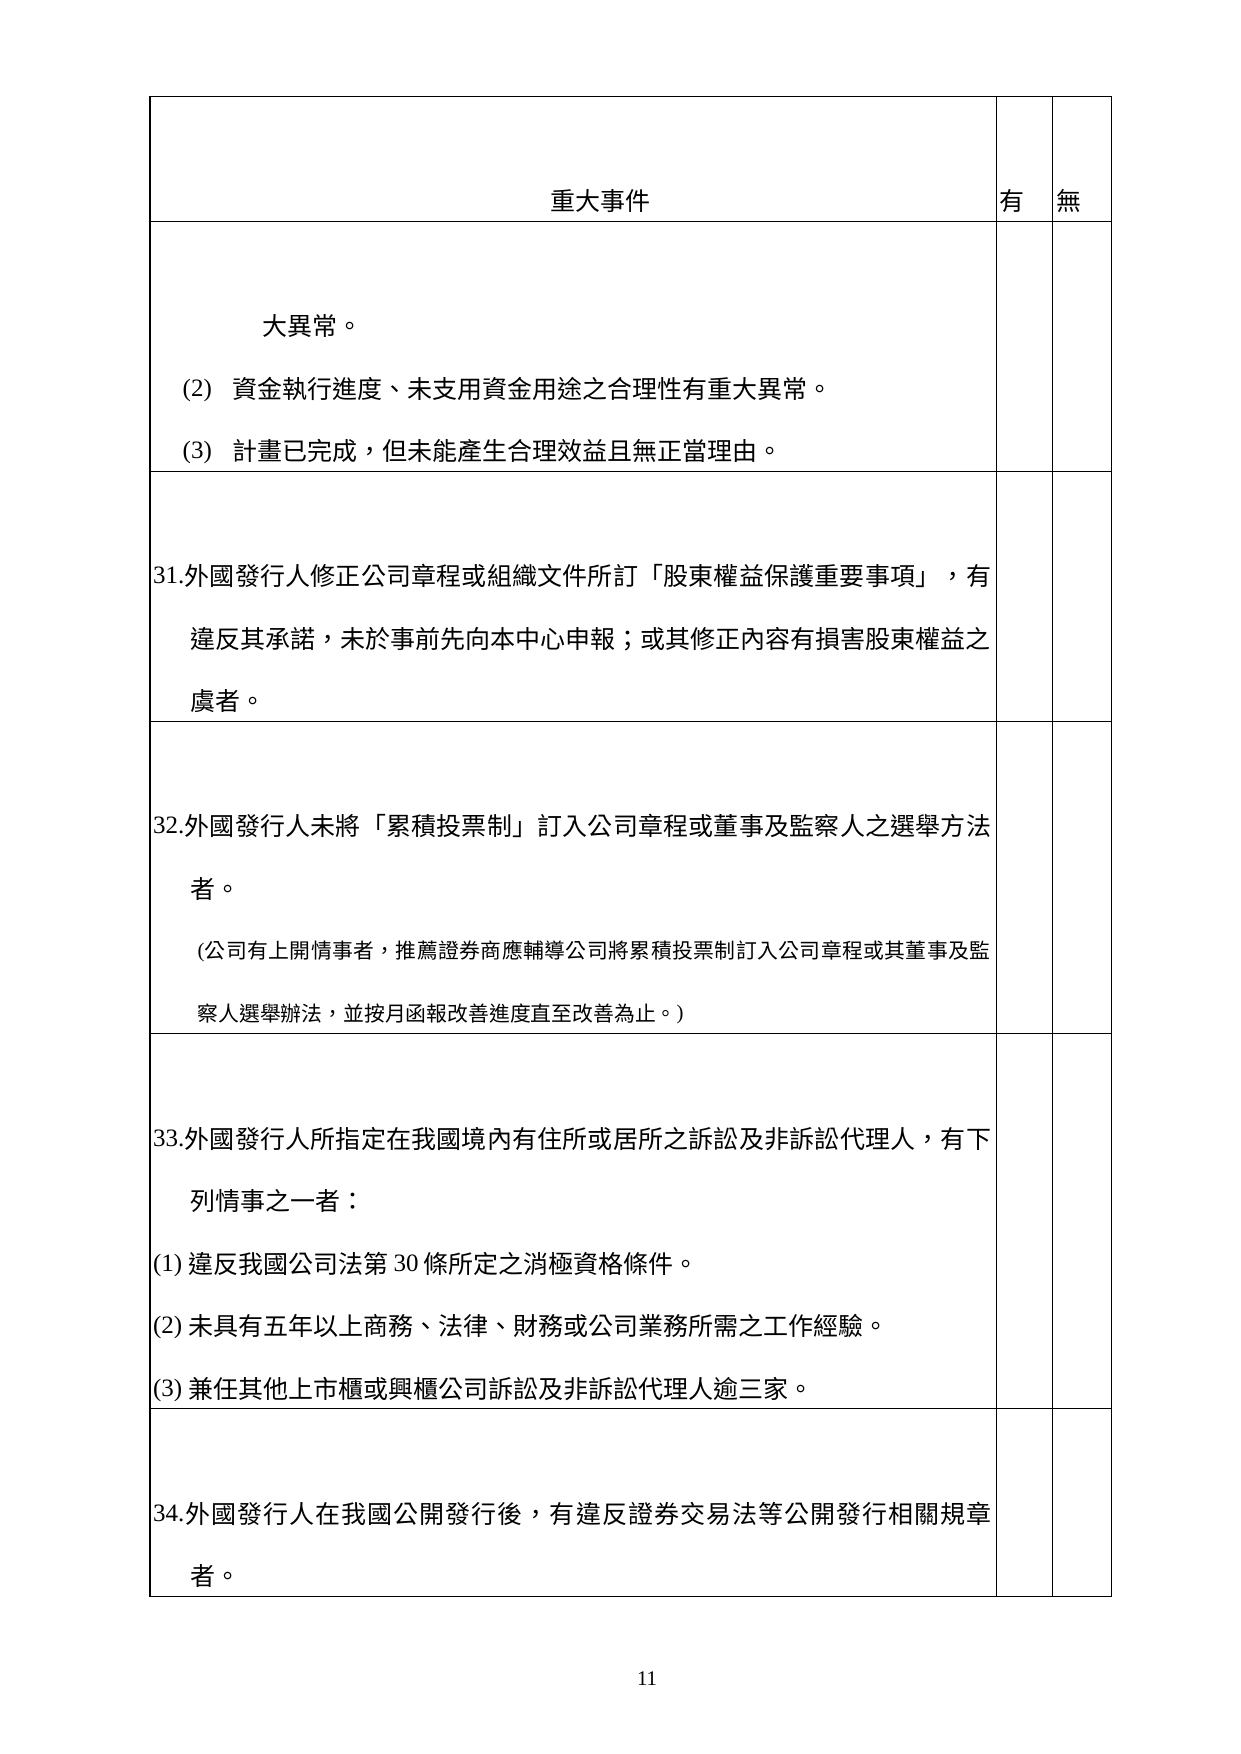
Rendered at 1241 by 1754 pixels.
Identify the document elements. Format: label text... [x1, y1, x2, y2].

table_cell 30.該公司截至評估當月止，尚未執行完成之提撥發行新股一定比率對外公開之現金增資或發行公司債計畫，或於評估當月完成之現金增資或發行公司債計畫，有下列情事之一者： 依本中心證券商營業處所買賣興櫃股票審查準則第33條公告之現金增資或發行公司債計畫基本資料、資金運用情形及其異動等資訊有重大異常。 資金執行進度、未支用資金用途之合理性有重大異常。 計畫已完成，但未能產生合理效益且無正當理由。 [151, 222, 996, 471]
table_header 無 [1053, 97, 1111, 221]
table_cell 32.外國發行人未將「累積投票制」訂入公司章程或董事及監察人之選舉方法者。 (公司有上開情事者，推薦證券商應輔導公司將累積投票制訂入公司章程或其董事及監察人選舉辦法，並按月函報改善進度直至改善為止。) [151, 722, 996, 1033]
table_cell [1053, 722, 1111, 1033]
table_header 有 [997, 97, 1052, 221]
table_cell [997, 472, 1052, 721]
table_cell [1053, 1409, 1111, 1596]
table_cell [997, 722, 1052, 1033]
table_cell 31.外國發行人修正公司章程或組織文件所訂「股東權益保護重要事項」，有違反其承諾，未於事前先向本中心申報；或其修正內容有損害股東權益之虞者。 [151, 472, 996, 721]
table_cell [997, 1409, 1052, 1596]
table_cell 34.外國發行人在我國公開發行後，有違反證券交易法等公開發行相關規章者。 [151, 1409, 996, 1596]
table_cell [1053, 472, 1111, 721]
table_header 重大事件 [151, 97, 996, 221]
table_cell [997, 1034, 1052, 1408]
table_cell [1053, 222, 1111, 471]
table_cell [997, 222, 1052, 471]
table_cell 33.外國發行人所指定在我國境內有住所或居所之訴訟及非訴訟代理人，有下列情事之一者： (1) 違反我國公司法第30條所定之消極資格條件。 (2) 未具有五年以上商務、法律、財務或公司業務所需之工作經驗。 (3) 兼任其他上市櫃或興櫃公司訴訟及非訴訟代理人逾三家。 [151, 1034, 996, 1408]
table_cell [1053, 1034, 1111, 1408]
